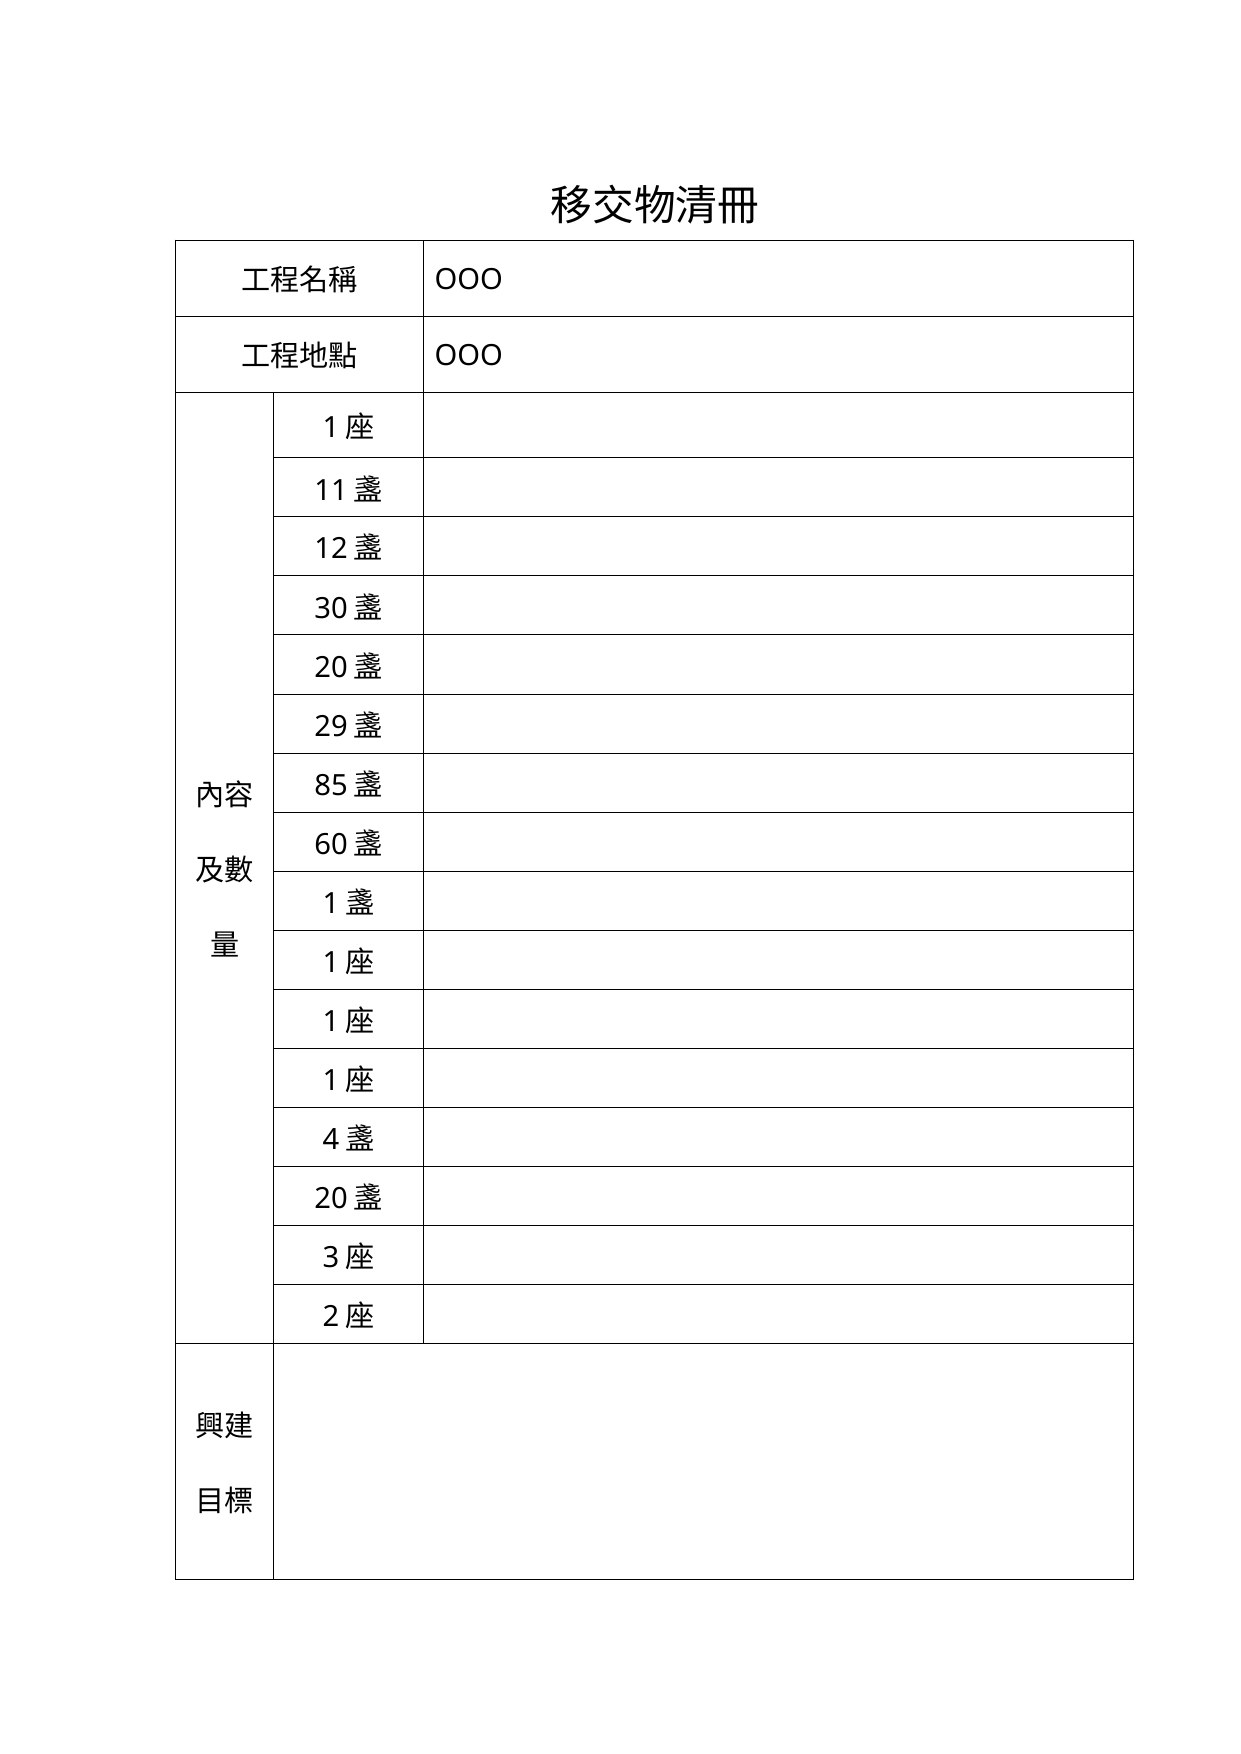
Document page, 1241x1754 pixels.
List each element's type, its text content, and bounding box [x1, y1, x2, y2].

table_cell [424, 813, 1133, 871]
table_cell 工程地點 [176, 317, 423, 392]
table_cell 興建目標 [176, 1344, 273, 1579]
table_cell 1座 [274, 1049, 423, 1107]
table_cell [424, 635, 1133, 693]
table_header 工程名稱 [176, 241, 423, 316]
table_cell 1盞 [274, 872, 423, 930]
table_cell 20盞 [274, 1167, 423, 1225]
table_cell [424, 1049, 1133, 1107]
table_cell 內容及數量 [176, 393, 273, 1343]
table_cell 1座 [274, 990, 423, 1048]
table_cell 2座 [274, 1285, 423, 1343]
text 移交物清冊 [187, 164, 1122, 239]
table_cell 29盞 [274, 695, 423, 752]
table_cell [424, 754, 1133, 812]
table_cell [424, 517, 1133, 575]
table_cell 12盞 [274, 517, 423, 575]
table_cell 3座 [274, 1226, 423, 1284]
table_cell [424, 1108, 1133, 1166]
table_cell OOO [424, 317, 1133, 392]
table_cell [424, 393, 1133, 457]
table_cell [424, 458, 1133, 516]
table_cell 85盞 [274, 754, 423, 812]
table_cell [424, 576, 1133, 634]
table_cell 30盞 [274, 576, 423, 634]
table_cell [424, 1285, 1133, 1343]
table_header OOO [424, 241, 1133, 316]
table_cell 1座 [274, 931, 423, 989]
table_cell [424, 990, 1133, 1048]
table_cell 60盞 [274, 813, 423, 871]
table_cell 20盞 [274, 635, 423, 693]
table_cell [424, 695, 1133, 752]
table_cell [424, 1167, 1133, 1225]
table_cell [274, 1344, 1133, 1579]
table_cell 4盞 [274, 1108, 423, 1166]
table_cell 1座 [274, 393, 423, 457]
table_cell 11盞 [274, 458, 423, 516]
table_cell [424, 872, 1133, 930]
table_cell [424, 1226, 1133, 1284]
table_cell [424, 931, 1133, 989]
